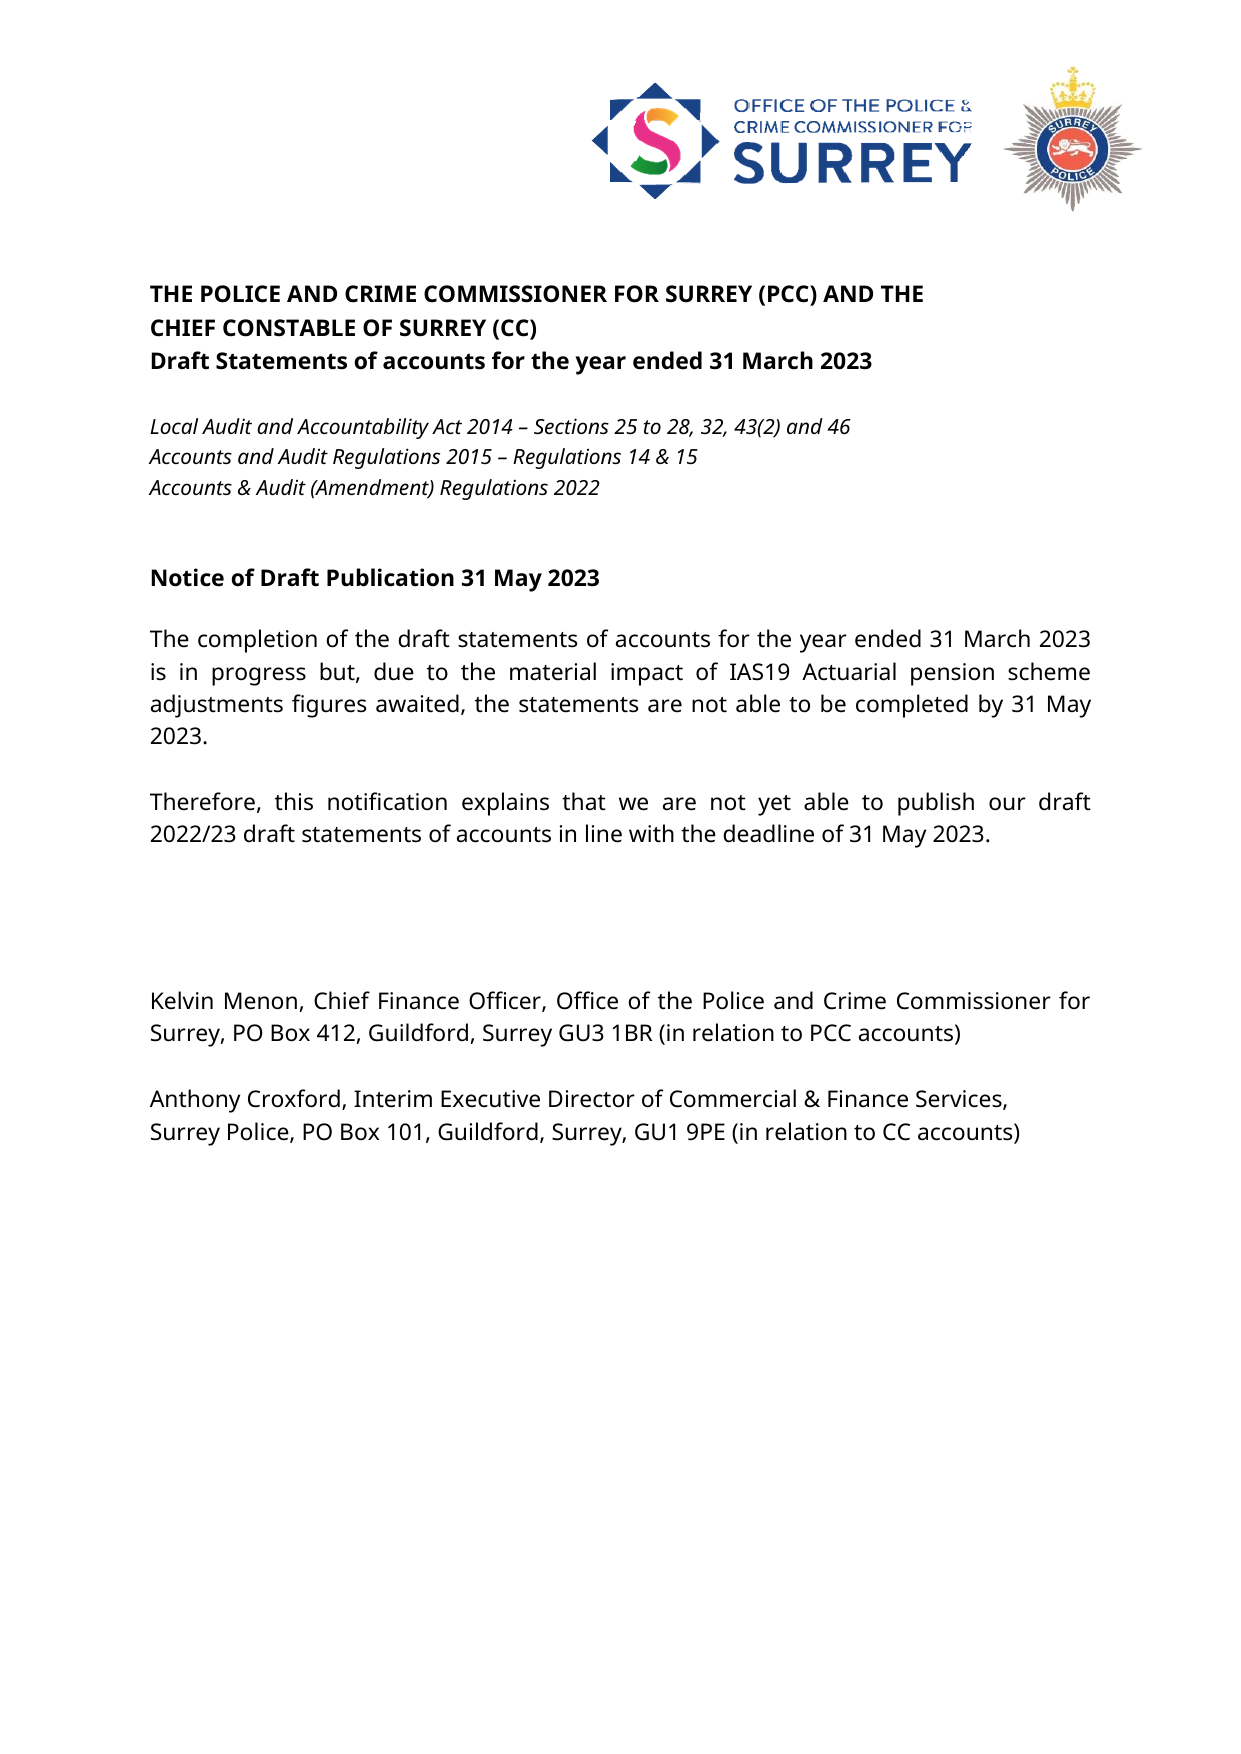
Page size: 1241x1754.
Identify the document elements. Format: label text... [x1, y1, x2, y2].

text Draft Statements of accounts for the year ended 31 March 2023 [149, 345, 1091, 376]
text THE POLICE AND CRIME COMMISSIONER FOR SURREY (PCC) AND THE [149, 245, 1091, 309]
text CHIEF CONSTABLE OF SURREY (CC) [149, 312, 1091, 343]
text Surrey Police, PO Box 101, Guildford, Surrey, GU1 9PE (in relation to CC accounts) [149, 1116, 1092, 1147]
text Accounts and Audit Regulations 2015 – Regulations 14 & 15 [149, 442, 1091, 471]
text Kelvin Menon, Chief Finance Officer, Office of the Police and Crime Commissioner for Surrey, PO Box 412, Guildford, Surrey GU3 1BR (in relation to PCC accounts) [149, 984, 1092, 1048]
text Accounts & Audit (Amendment) Regulations 2022 [149, 473, 1091, 501]
text Anthony Croxford, Interim Executive Director of Commercial & Finance Services, [149, 1083, 1092, 1114]
text Therefore, this notification explains that we are not yet able to publish our draft 2022/23 draft statements of accounts in line with the deadline of 31 May 2023. [149, 786, 1092, 849]
text The completion of the draft statements of accounts for the year ended 31 March 2023 is in progress but, due to the material impact of IAS19 Actuarial pension scheme adjustments figures awaited, the statements are not able to be completed by 31 May 2023. [149, 623, 1092, 751]
text Local Audit and Accountability Act 2014 – Sections 25 to 28, 32, 43(2) and 46 [149, 412, 1091, 440]
text Notice of Draft Publication 31 May 2023 [149, 562, 1091, 593]
